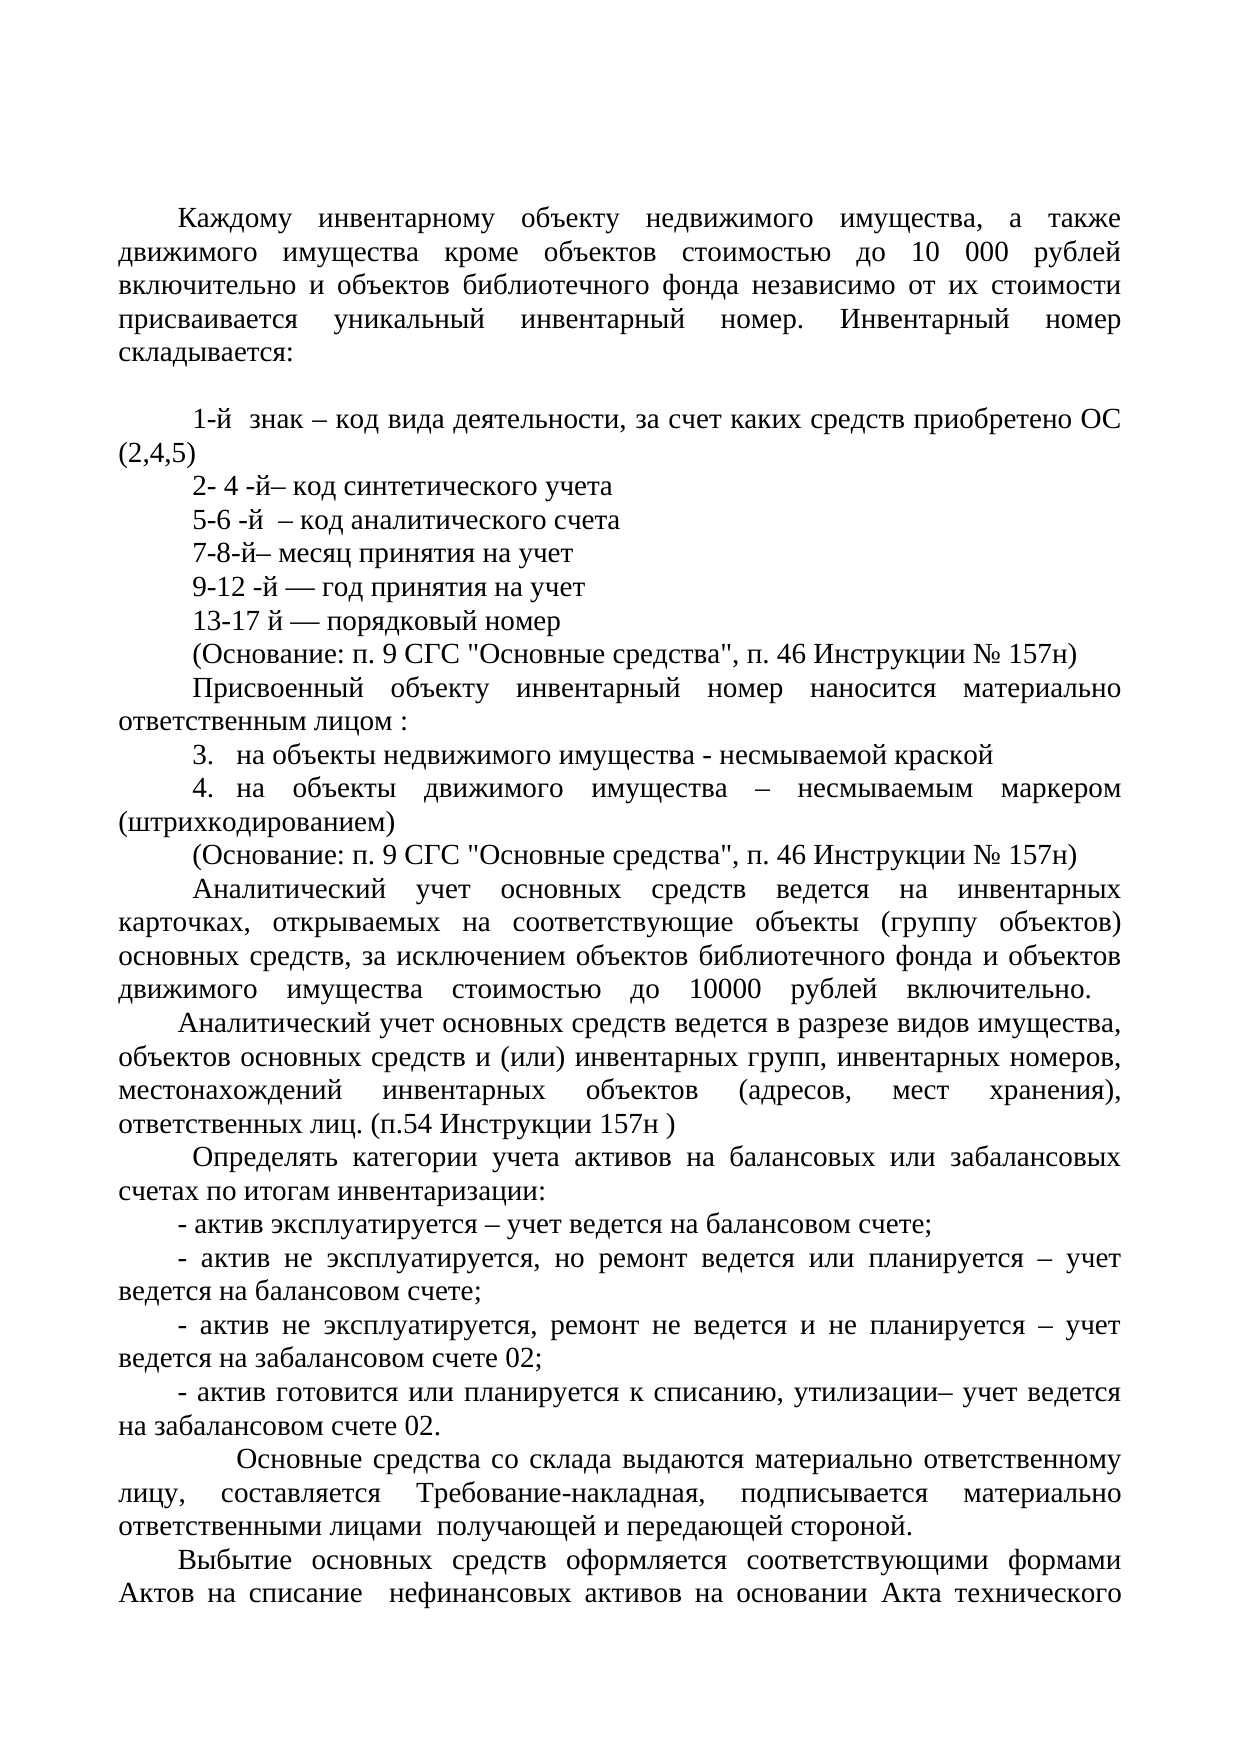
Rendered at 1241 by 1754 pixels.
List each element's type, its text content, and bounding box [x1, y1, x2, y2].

text 2- 4 -й– код синтетического учета [118, 468, 1122, 502]
text 9-12 -й — год принятия на учет [118, 569, 1122, 603]
text Основные средства со склада выдаются материально ответственному лицу, составляется Требование-накладная, подписывается материально ответственными лицами получающей и передающей стороной. [118, 1441, 1122, 1542]
text - актив не эксплуатируется, но ремонт ведется или планируется – учет ведется на балансовом счете; [118, 1240, 1122, 1307]
text 7-8-й– месяц принятия на учет [118, 536, 1122, 569]
list на объекты движимого имущества – несмываемым маркером (штрихкодированием) [118, 770, 1122, 837]
text 5-6 -й – код аналитического счета [118, 502, 1122, 536]
text - актив готовится или планируется к списанию, утилизации– учет ведется на забалансовом счете 02. [118, 1374, 1122, 1441]
text - актив не эксплуатируется, ремонт не ведется и не планируется – учет ведется на забалансовом счете 02; [118, 1307, 1122, 1374]
text - актив эксплуатируется – учет ведется на балансовом счете; [118, 1206, 1122, 1240]
text (Основание: п. 9 СГС "Основные средства", п. 46 Инструкции № 157н) [118, 636, 1122, 670]
list на объекты недвижимого имущества - несмываемой краской [118, 737, 1122, 770]
text (Основание: п. 9 СГС "Основные средства", п. 46 Инструкции № 157н) [118, 837, 1122, 871]
text 1-й знак – код вида деятельности, за счет каких средств приобретено ОС (2,4,5) [118, 401, 1122, 468]
text Аналитический учет основных средств ведется на инвентарных карточках, открываемых на соответствующие объекты (группу объектов) основных средств, за исключением объектов библиотечного фонда и объектов движимого имущества стоимостью до 10000 рублей включительно. Аналитический учет основных средств ведется в разрезе видов имущества, объектов основных средств и (или) инвентарных групп, инвентарных номеров, местонахождений инвентарных объектов (адресов, мест хранения), ответственных лиц. (п.54 Инструкции 157н ) [118, 871, 1122, 1139]
text Выбытие основных средств оформляется соответствующими формами Актов на списание нефинансовых активов на основании Акта технического [118, 1542, 1122, 1609]
text 13-17 й — порядковый номер [118, 603, 1122, 636]
text Определять категории учета активов на балансовых или забалансовых счетах по итогам инвентаризации: [118, 1139, 1122, 1206]
text Присвоенный объекту инвентарный номер наносится материально ответственным лицом : [118, 670, 1122, 737]
text Каждому инвентарному объекту недвижимого имущества, а также движимого имущества кроме объектов стоимостью до 10 000 рублей включительно и объектов библиотечного фонда независимо от их стоимости присваивается уникальный инвентарный номер. Инвентарный номер складывается: [118, 200, 1122, 368]
